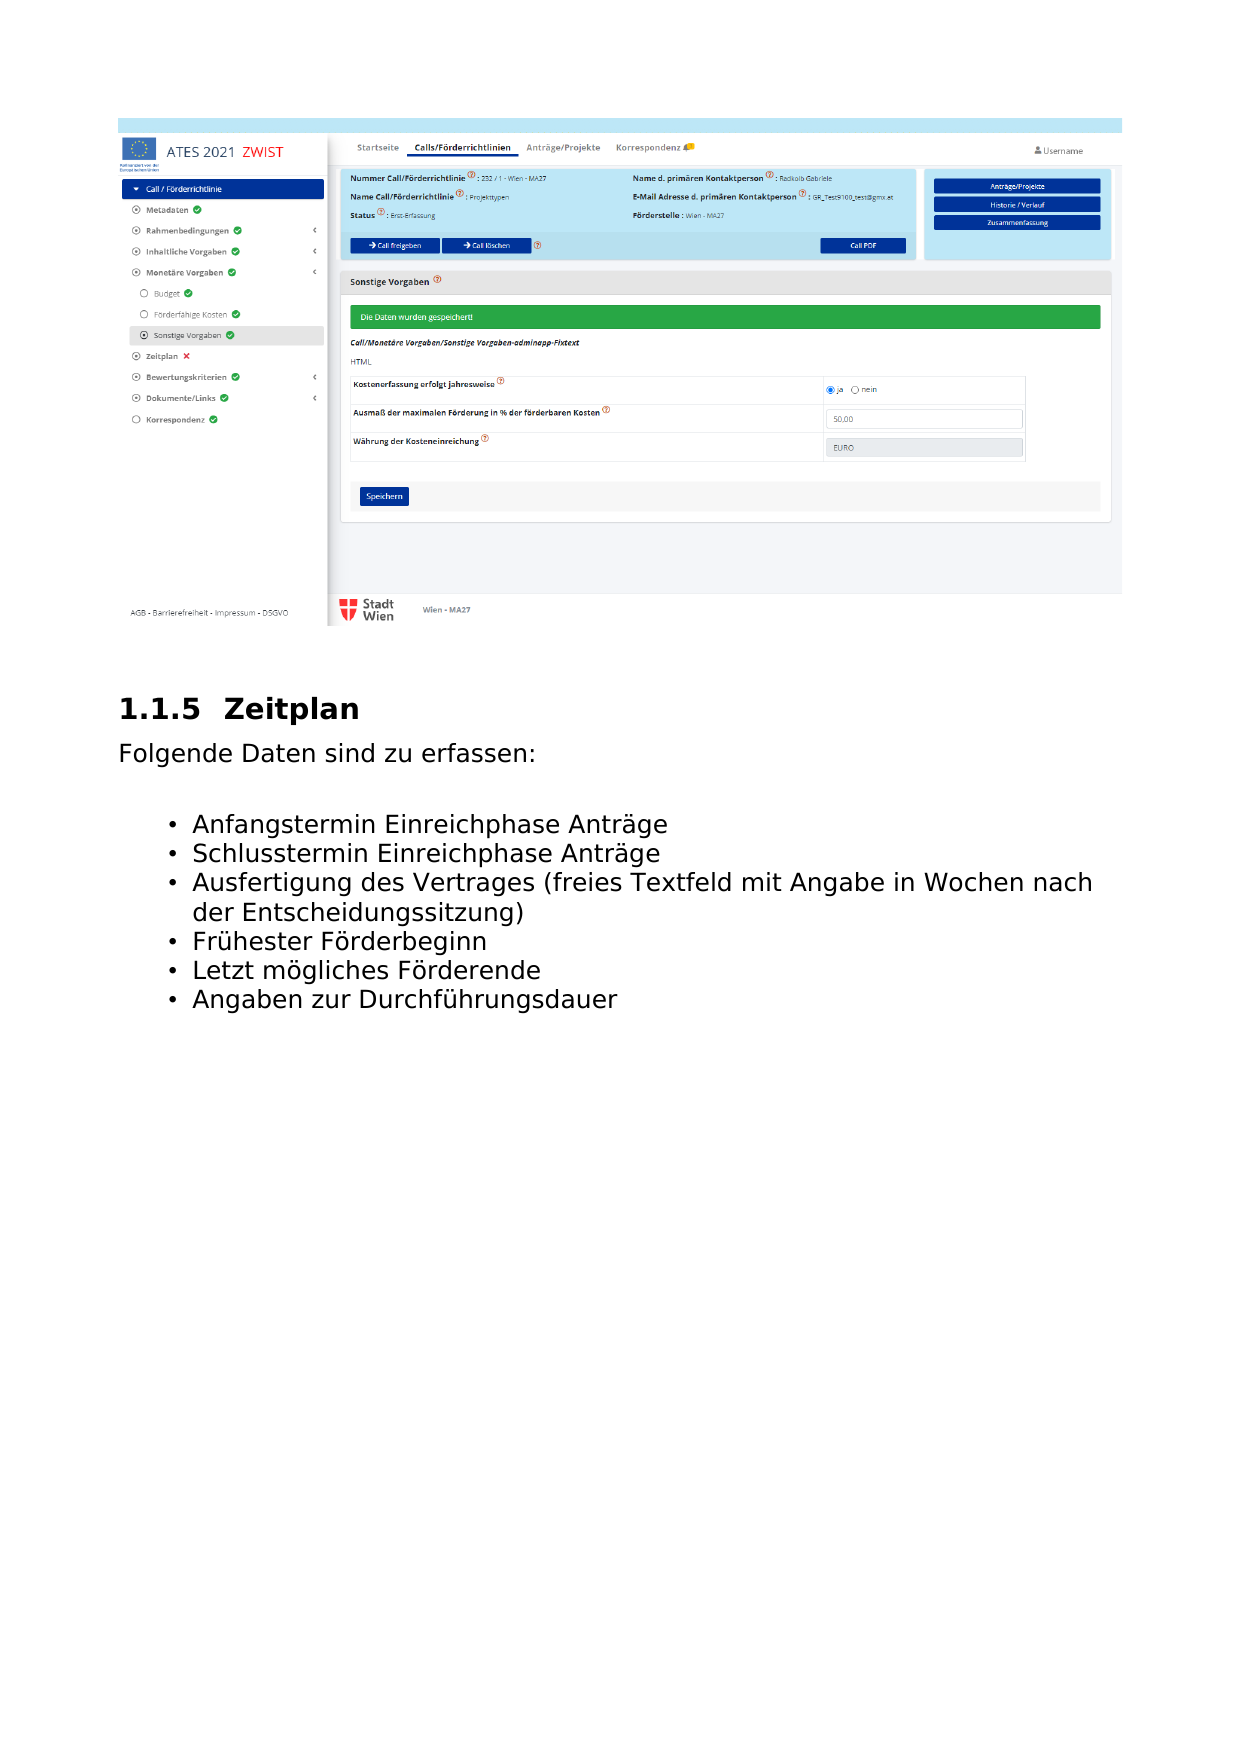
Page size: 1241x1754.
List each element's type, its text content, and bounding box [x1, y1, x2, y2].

list Schlusstermin Einreichphase Anträge [177, 839, 1122, 869]
list Angaben zur Durchführungsdauer [177, 985, 1122, 1014]
list Anfangstermin Einreichphase Anträge [177, 810, 1122, 839]
list Ausfertigung des Vertrages (freies Textfeld mit Angabe in Wochen nach der Entscheidungssitzung) [177, 869, 1122, 927]
text Folgende Daten sind zu erfassen: [118, 739, 1122, 768]
list Frühester Förderbeginn [177, 927, 1122, 956]
subtitle Zeitplan [118, 693, 1122, 727]
list Letzt mögliches Förderende [177, 956, 1122, 985]
picture [118, 118, 1123, 626]
